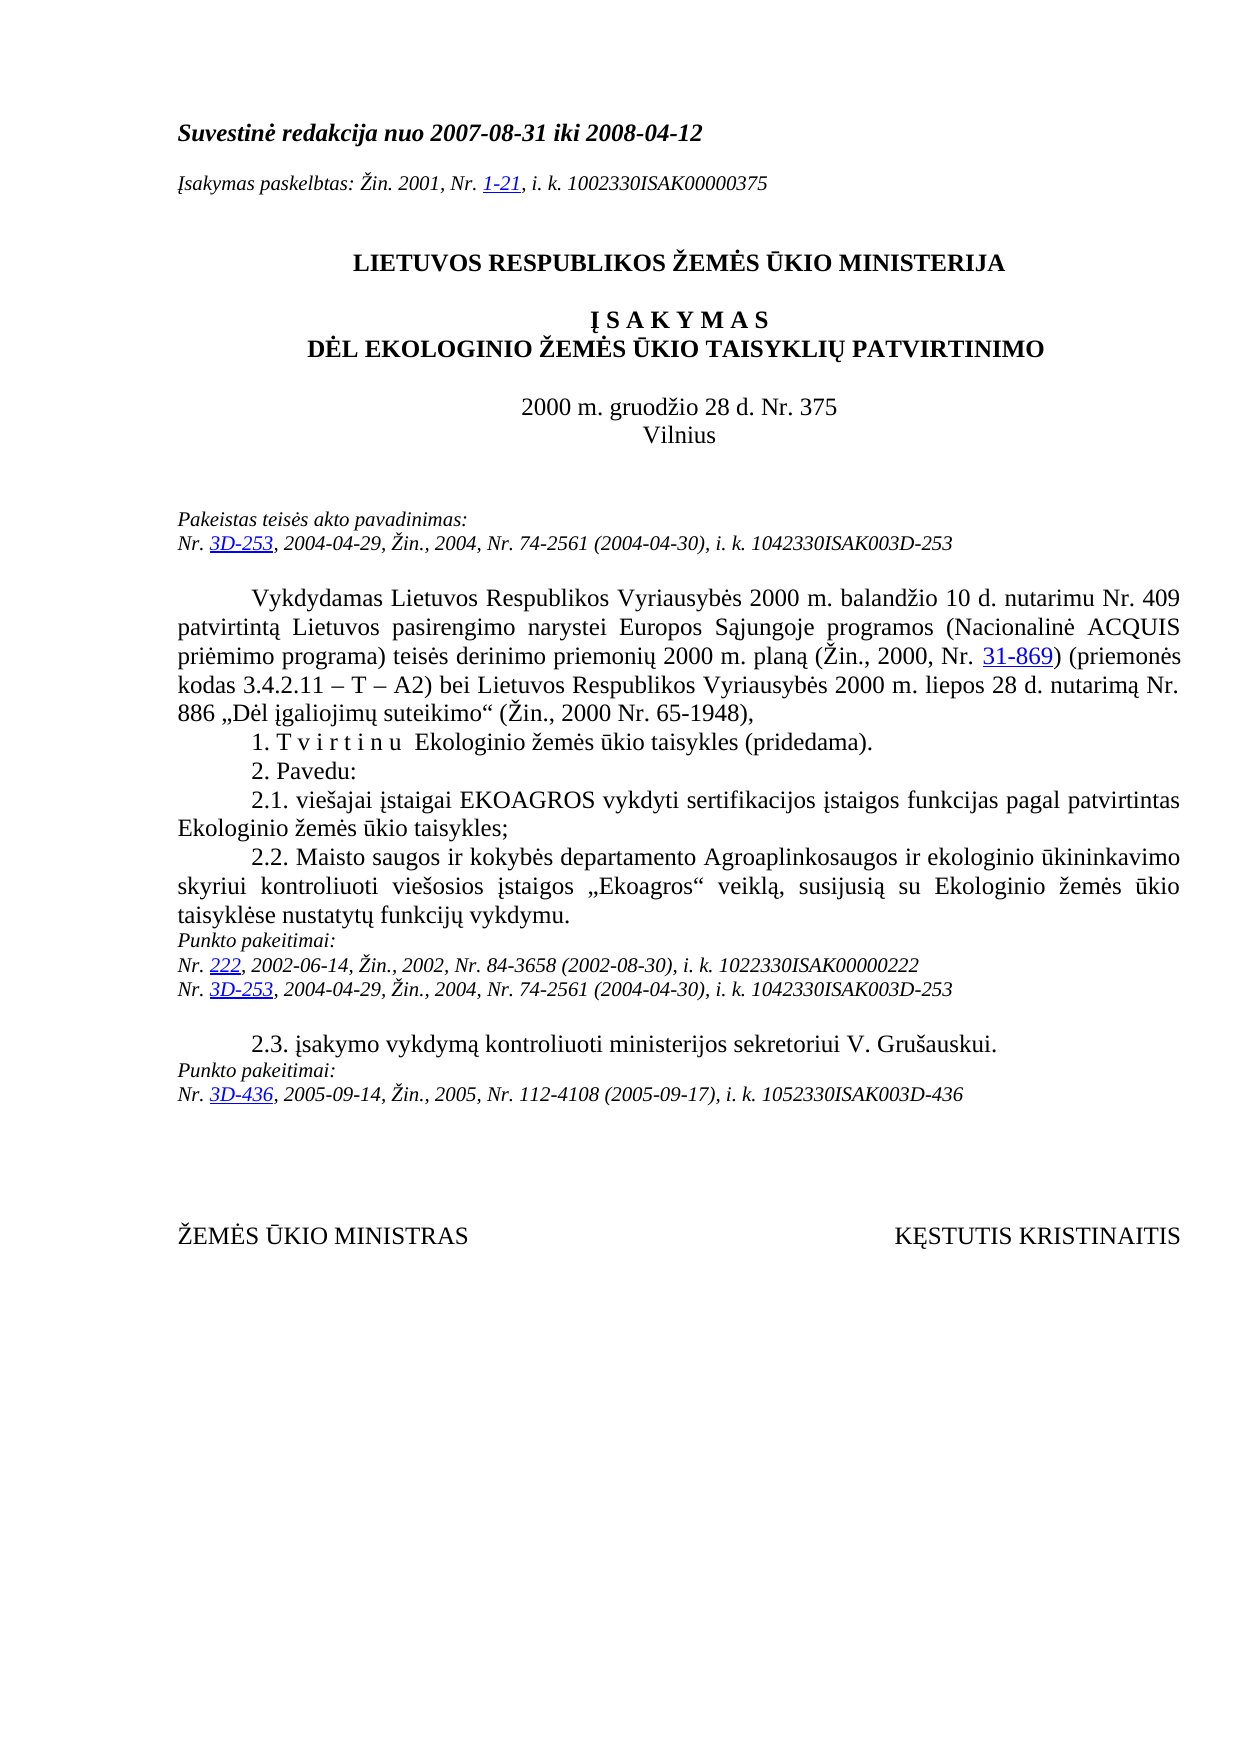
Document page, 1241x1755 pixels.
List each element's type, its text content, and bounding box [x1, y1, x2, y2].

text LIETUVOS RESPUBLIKOS ŽEMĖS ŪKIO MINISTERIJA [177, 248, 1181, 277]
text Punkto pakeitimai: [177, 928, 1181, 952]
text 2. Pavedu: [177, 756, 1181, 785]
text Nr. 222, 2002-06-14, Žin., 2002, Nr. 84-3658 (2002-08-30), i. k. 1022330ISAK00000222 [177, 952, 1181, 977]
text 2.2. Maisto saugos ir kokybės departamento Agroaplinkosaugos ir ekologinio ūkininkavimo skyriui kontroliuoti viešosios įstaigos „Ekoagros“ veiklą, susijusią su Ekologinio žemės ūkio taisyklėse nustatytų funkcijų vykdymu. [177, 842, 1181, 928]
text Punkto pakeitimai: [177, 1058, 1181, 1082]
text Suvestinė redakcija nuo 2007-08-31 iki 2008-04-12 [177, 118, 1181, 147]
text Vykdydamas Lietuvos Respublikos Vyriausybės 2000 m. balandžio 10 d. nutarimu Nr. 409 patvirtintą Lietuvos pasirengimo narystei Europos Sąjungoje programos (Nacionalinė ACQUIS priėmimo programa) teisės derinimo priemonių 2000 m. planą (Žin., 2000, Nr. 31-869) (priemonės kodas 3.4.2.11 – T – A2) bei Lietuvos Respublikos Vyriausybės 2000 m. liepos 28 d. nutarimą Nr. 886 „Dėl įgaliojimų suteikimo“ (Žin., 2000 Nr. 65-1948), [177, 583, 1181, 727]
text Nr. 3D-253, 2004-04-29, Žin., 2004, Nr. 74-2561 (2004-04-30), i. k. 1042330ISAK003D-253 [177, 531, 1181, 555]
text DĖL EKOLOGINIO ŽEMĖS ŪKIO TAISYKLIŲ PATVIRTINIMO [177, 334, 1181, 363]
text Į S A K Y M A S [177, 305, 1181, 334]
text Nr. 3D-253, 2004-04-29, Žin., 2004, Nr. 74-2561 (2004-04-30), i. k. 1042330ISAK003D-253 [177, 977, 1181, 1001]
text Vilnius [177, 420, 1181, 449]
text 2.1. viešajai įstaigai EKOAGROS vykdyti sertifikacijos įstaigos funkcijas pagal patvirtintas Ekologinio žemės ūkio taisykles; [177, 785, 1181, 842]
text Pakeistas teisės akto pavadinimas: [177, 507, 1181, 531]
text 2.3. įsakymo vykdymą kontroliuoti ministerijos sekretoriui V. Grušauskui. [177, 1029, 1181, 1058]
text Įsakymas paskelbtas: Žin. 2001, Nr. 1-21, i. k. 1002330ISAK00000375 [177, 171, 1181, 195]
text 1. Tvirtinu Ekologinio žemės ūkio taisykles (pridedama). [177, 727, 1181, 756]
text 2000 m. gruodžio 28 d. Nr. 375 [177, 392, 1181, 420]
text ŽEMĖS ŪKIO MINISTRAS KĘSTUTIS KRISTINAITIS [177, 1221, 1181, 1250]
text Nr. 3D-436, 2005-09-14, Žin., 2005, Nr. 112-4108 (2005-09-17), i. k. 1052330ISAK003D-436 [177, 1082, 1181, 1106]
